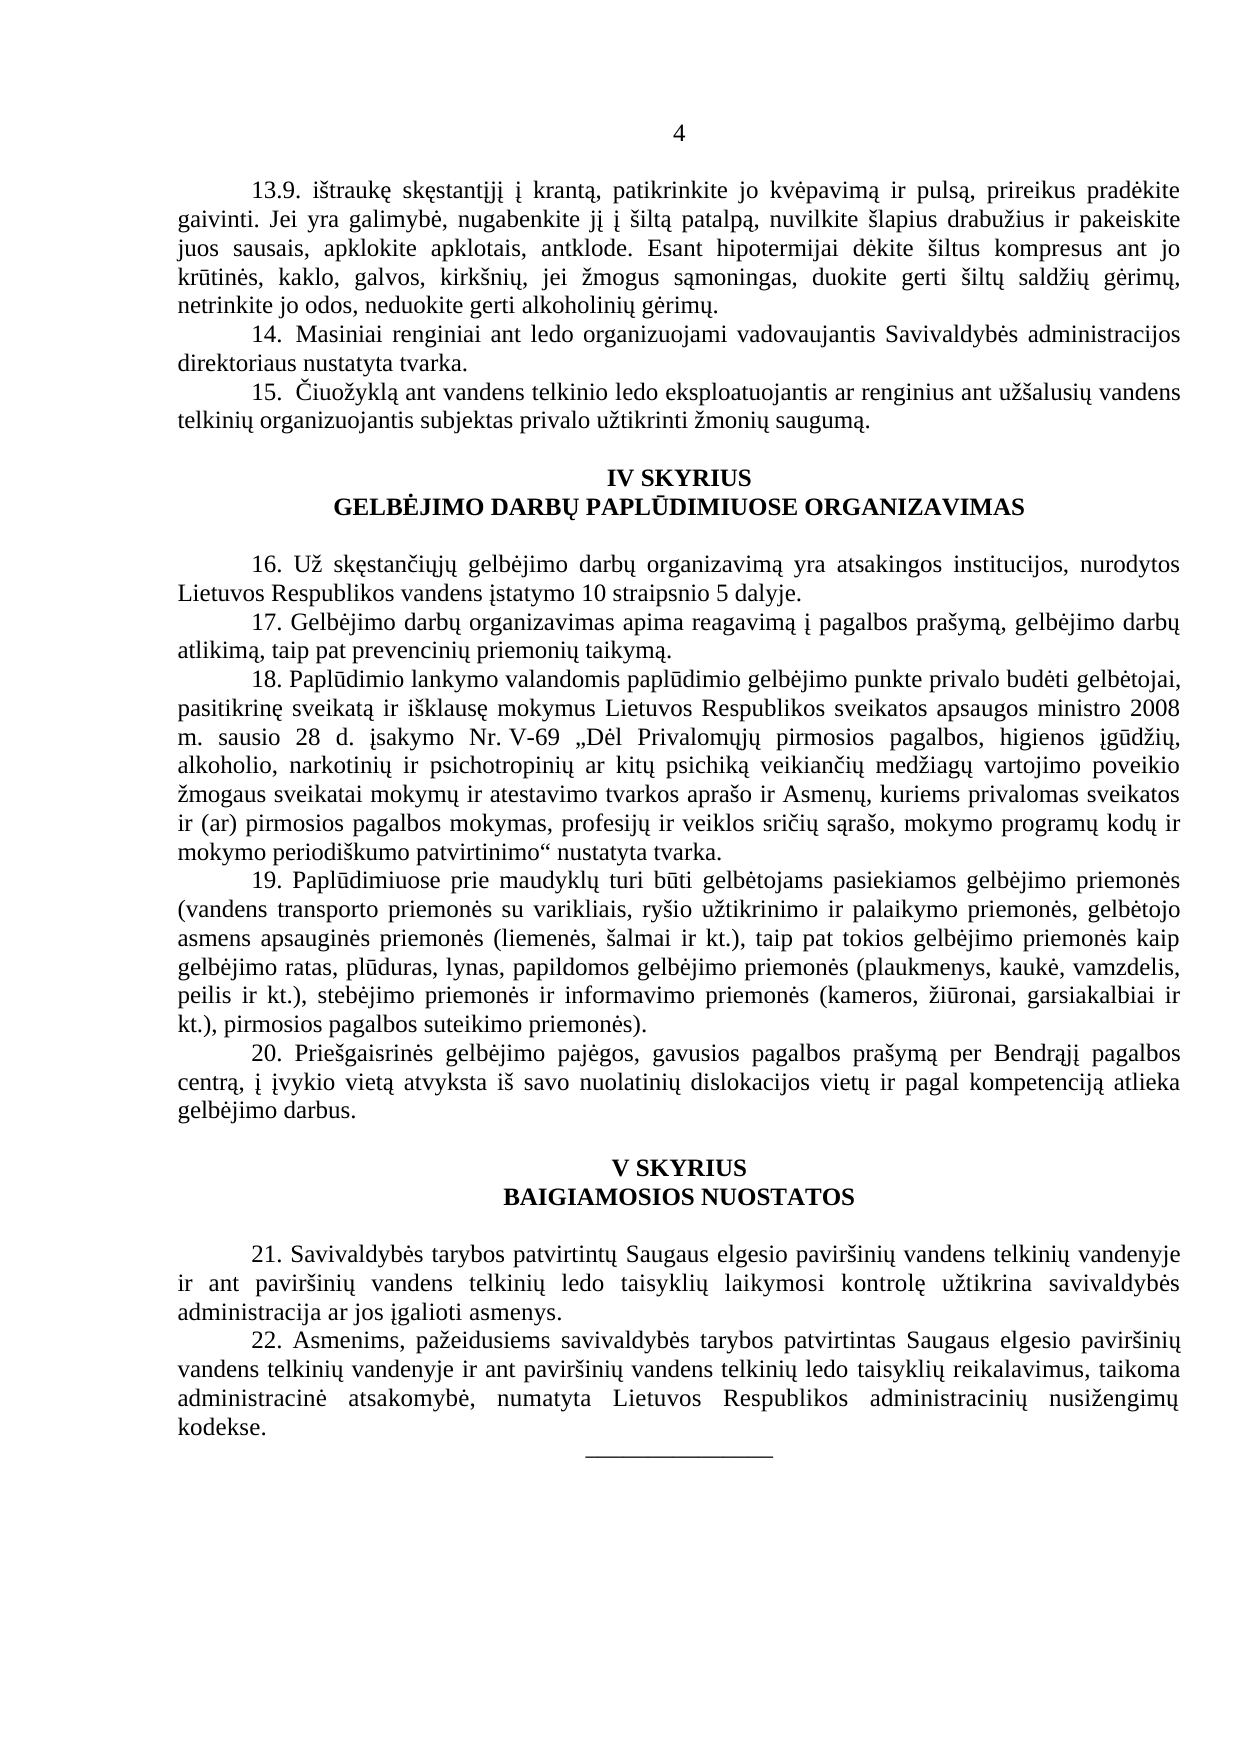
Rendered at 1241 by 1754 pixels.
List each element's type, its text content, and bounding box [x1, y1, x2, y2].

text 18. Paplūdimio lankymo valandomis paplūdimio gelbėjimo punkte privalo budėti gelbėtojai, pasitikrinę sveikatą ir išklausę mokymus Lietuvos Respublikos sveikatos apsaugos ministro 2008 m. sausio 28 d. įsakymo Nr. V-69 „Dėl Privalomųjų pirmosios pagalbos, higienos įgūdžių, alkoholio, narkotinių ir psichotropinių ar kitų psichiką veikiančių medžiagų vartojimo poveikio žmogaus sveikatai mokymų ir atestavimo tvarkos aprašo ir Asmenų, kuriems privalomas sveikatos ir (ar) pirmosios pagalbos mokymas, profesijų ir veiklos sričių sąrašo, mokymo programų kodų ir mokymo periodiškumo patvirtinimo“ nustatyta tvarka. [177, 664, 1181, 866]
text 13.9. ištraukę skęstantįjį į krantą, patikrinkite jo kvėpavimą ir pulsą, prireikus pradėkite gaivinti. Jei yra galimybė, nugabenkite jį į šiltą patalpą, nuvilkite šlapius drabužius ir pakeiskite juos sausais, apklokite apklotais, antklode. Esant hipotermijai dėkite šiltus kompresus ant jo krūtinės, kaklo, galvos, kirkšnių, jei žmogus sąmoningas, duokite gerti šiltų saldžių gėrimų, netrinkite jo odos, neduokite gerti alkoholinių gėrimų. [177, 176, 1181, 319]
text 21. Savivaldybės tarybos patvirtintų Saugaus elgesio paviršinių vandens telkinių vandenyje ir ant paviršinių vandens telkinių ledo taisyklių laikymosi kontrolę užtikrina savivaldybės administracija ar jos įgalioti asmenys. [177, 1239, 1181, 1326]
text IV SKYRIUS [177, 463, 1181, 492]
text 16. Už skęstančiųjų gelbėjimo darbų organizavimą yra atsakingos institucijos, nurodytos Lietuvos Respublikos vandens įstatymo 10 straipsnio 5 dalyje. [177, 549, 1181, 607]
text 17. Gelbėjimo darbų organizavimas apima reagavimą į pagalbos prašymą, gelbėjimo darbų atlikimą, taip pat prevencinių priemonių taikymą. [177, 607, 1181, 664]
text GELBĖJIMO DARBŲ PAPLŪDIMIUOSE ORGANIZAVIMAS [177, 492, 1181, 521]
text 19. Paplūdimiuose prie maudyklų turi būti gelbėtojams pasiekiamos gelbėjimo priemonės (vandens transporto priemonės su varikliais, ryšio užtikrinimo ir palaikymo priemonės, gelbėtojo asmens apsauginės priemonės (liemenės, šalmai ir kt.), taip pat tokios gelbėjimo priemonės kaip gelbėjimo ratas, plūduras, lynas, papildomos gelbėjimo priemonės (plaukmenys, kaukė, vamzdelis, peilis ir kt.), stebėjimo priemonės ir informavimo priemonės (kameros, žiūronai, garsiakalbiai ir kt.), pirmosios pagalbos suteikimo priemonės). [177, 866, 1181, 1038]
text 15. Čiuožyklą ant vandens telkinio ledo eksploatuojantis ar renginius ant užšalusių vandens telkinių organizuojantis subjektas privalo užtikrinti žmonių saugumą. [177, 377, 1181, 434]
text Baigiamosios nuostatos [177, 1182, 1181, 1211]
text 20. Priešgaisrinės gelbėjimo pajėgos, gavusios pagalbos prašymą per Bendrąjį pagalbos centrą, į įvykio vietą atvyksta iš savo nuolatinių dislokacijos vietų ir pagal kompetenciją atlieka gelbėjimo darbus. [177, 1038, 1181, 1124]
text ––––––––––––––– [177, 1441, 1181, 1469]
text 14. Masiniai renginiai ant ledo organizuojami vadovaujantis Savivaldybės administracijos direktoriaus nustatyta tvarka. [177, 319, 1181, 377]
text 22. Asmenims, pažeidusiems savivaldybės tarybos patvirtintas Saugaus elgesio paviršinių vandens telkinių vandenyje ir ant paviršinių vandens telkinių ledo taisyklių reikalavimus, taikoma administracinė atsakomybė, numatyta Lietuvos Respublikos administracinių nusižengimų kodekse. [177, 1326, 1181, 1441]
text V SKYRIUS [177, 1153, 1181, 1182]
